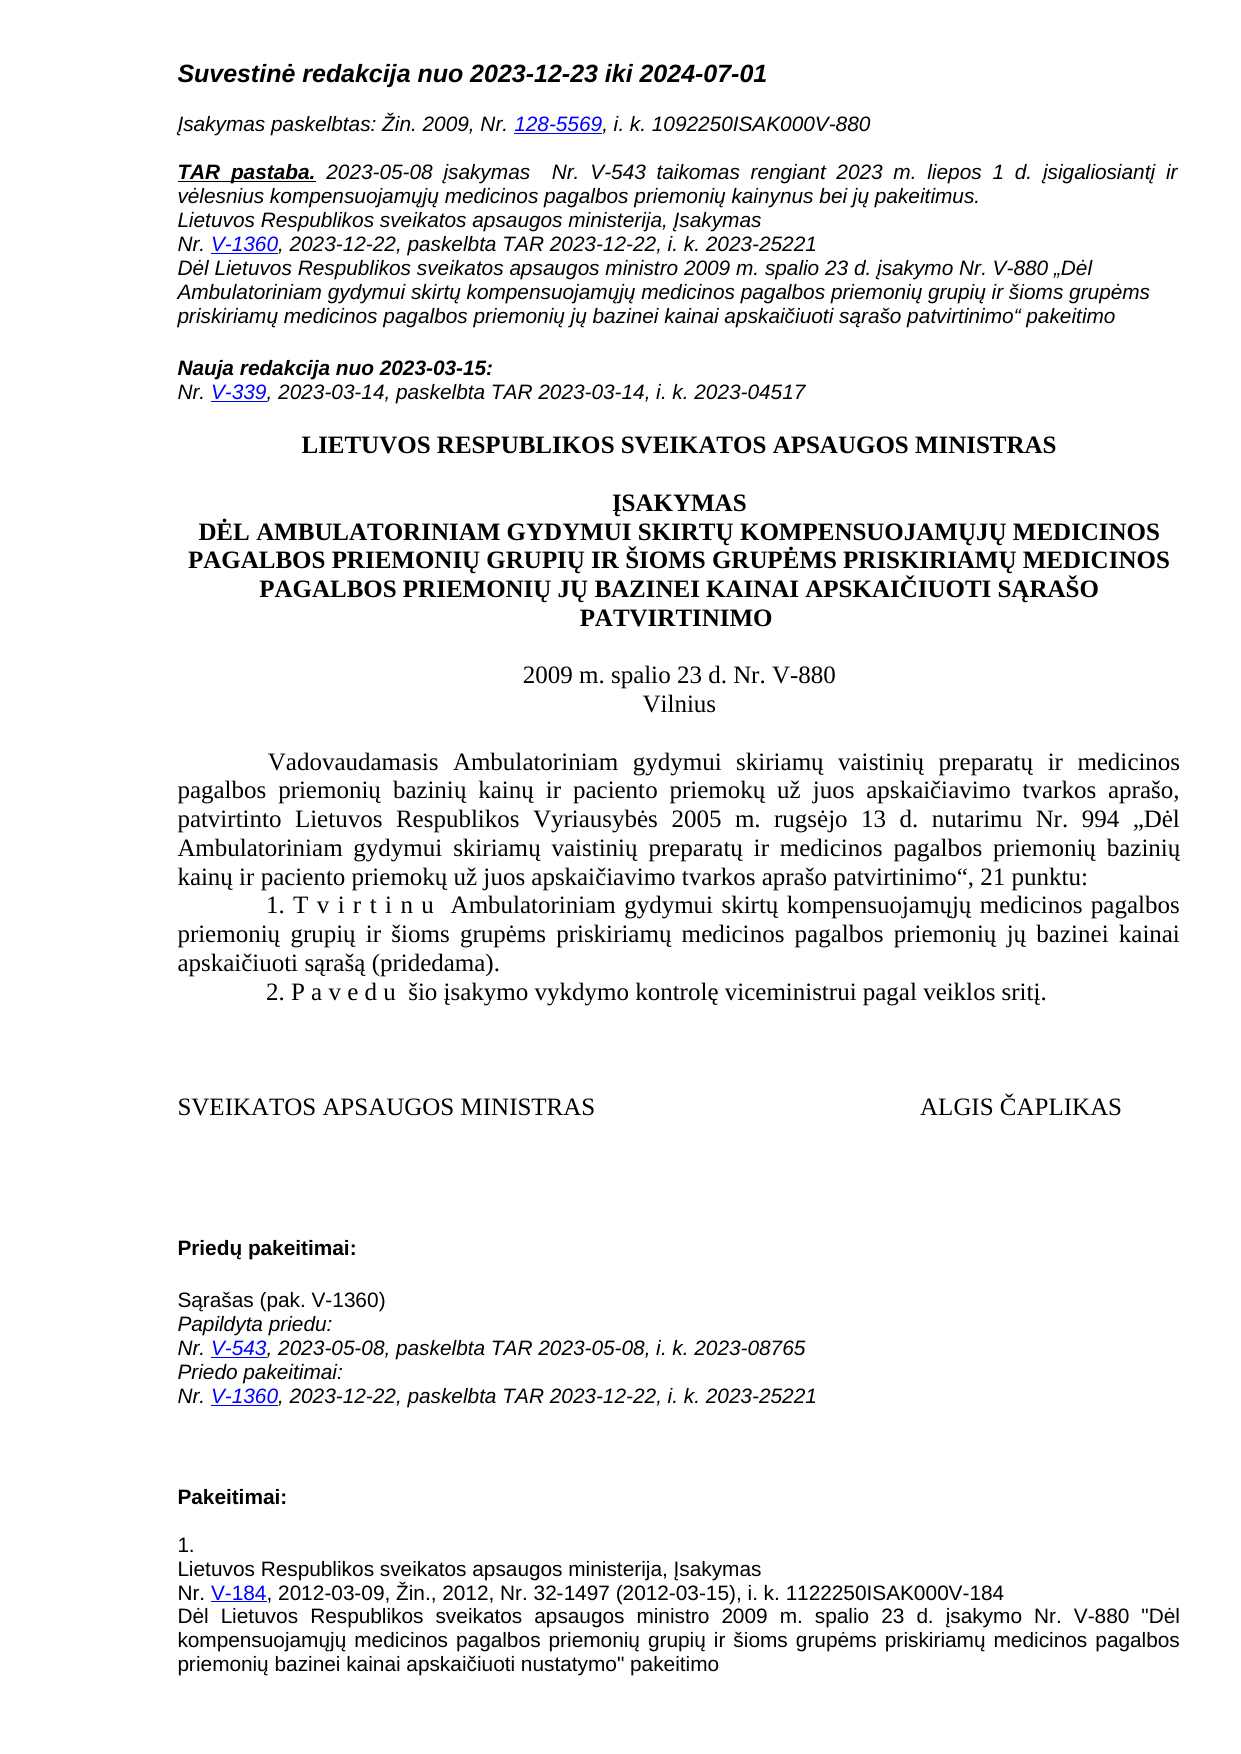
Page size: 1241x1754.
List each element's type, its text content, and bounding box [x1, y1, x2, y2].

text Nr. V-184, 2012-03-09, Žin., 2012, Nr. 32-1497 (2012-03-15), i. k. 1122250ISAK000V-184 [177, 1580, 1181, 1604]
text Nauja redakcija nuo 2023-03-15: [177, 356, 1181, 380]
text Nr. V-339, 2023-03-14, paskelbta TAR 2023-03-14, i. k. 2023-04517 [177, 380, 1181, 404]
text Priedo pakeitimai: [177, 1360, 1181, 1384]
text Priedų pakeitimai: [177, 1235, 1181, 1259]
text Vadovaudamasis Ambulatoriniam gydymui skiriamų vaistinių preparatų ir medicinos pagalbos priemonių bazinių kainų ir paciento priemokų už juos apskaičiavimo tvarkos aprašo, patvirtinto Lietuvos Respublikos Vyriausybės 2005 m. rugsėjo 13 d. nutarimu Nr. 994 „Dėl Ambulatoriniam gydymui skiriamų vaistinių preparatų ir medicinos pagalbos priemonių bazinių kainų ir paciento priemokų už juos apskaičiavimo tvarkos aprašo patvirtinimo“, 21 punktu: [177, 747, 1181, 890]
text Nr. V-1360, 2023-12-22, paskelbta TAR 2023-12-22, i. k. 2023-25221 [177, 232, 1181, 256]
text Nr. V-543, 2023-05-08, paskelbta TAR 2023-05-08, i. k. 2023-08765 [177, 1336, 1181, 1360]
text LIETUVOS RESPUBLIKOS SVEIKATOS APSAUGOS MINISTRAS [177, 430, 1181, 459]
text TAR pastaba. 2023-05-08 įsakymas Nr. V-543 taikomas rengiant 2023 m. liepos 1 d. įsigaliosiantį ir vėlesnius kompensuojamųjų medicinos pagalbos priemonių kainynus bei jų pakeitimus. [177, 160, 1181, 208]
text Dėl Lietuvos Respublikos sveikatos apsaugos ministro 2009 m. spalio 23 d. įsakymo Nr. V-880 „Dėl Ambulatoriniam gydymui skirtų kompensuojamųjų medicinos pagalbos priemonių grupių ir šioms grupėms priskiriamų medicinos pagalbos priemonių jų bazinei kainai apskaičiuoti sąrašo patvirtinimo“ pakeitimo [177, 256, 1181, 327]
text Dėl Lietuvos Respublikos sveikatos apsaugos ministro 2009 m. spalio 23 d. įsakymo Nr. V-880 "Dėl kompensuojamųjų medicinos pagalbos priemonių grupių ir šioms grupėms priskiriamų medicinos pagalbos priemonių bazinei kainai apskaičiuoti nustatymo" pakeitimo [177, 1604, 1181, 1676]
text DĖL AMBULATORINIAM GYDYMUI SKIRTŲ KOMPENSUOJAMŲJŲ MEDICINOS PAGALBOS PRIEMONIŲ GRUPIŲ IR ŠIOMS GRUPĖMS PRISKIRIAMŲ MEDICINOS PAGALBOS PRIEMONIŲ JŲ BAZINEI KAINAI APSKAIČIUOTI SĄRAŠO PATVIRTINIMO [177, 517, 1181, 632]
text 2. P a v e d u šio įsakymo vykdymo kontrolę viceministrui pagal veiklos sritį. [177, 977, 1181, 1005]
text Lietuvos Respublikos sveikatos apsaugos ministerija, Įsakymas [177, 208, 1181, 232]
text 2009 m. spalio 23 d. Nr. V-880 [177, 660, 1181, 689]
text Papildyta priedu: [177, 1312, 1181, 1336]
text Įsakymas paskelbtas: Žin. 2009, Nr. 128-5569, i. k. 1092250ISAK000V-880 [177, 112, 1181, 136]
text Vilnius [177, 689, 1181, 718]
text Pakeitimai: [177, 1484, 1181, 1508]
text Nr. V-1360, 2023-12-22, paskelbta TAR 2023-12-22, i. k. 2023-25221 [177, 1384, 1181, 1408]
text 1. [177, 1532, 1181, 1556]
text Lietuvos Respublikos sveikatos apsaugos ministerija, Įsakymas [177, 1556, 1181, 1580]
text 1. T v i r t i n u Ambulatoriniam gydymui skirtų kompensuojamųjų medicinos pagalbos priemonių grupių ir šioms grupėms priskiriamų medicinos pagalbos priemonių jų bazinei kainai apskaičiuoti sąrašą (pridedama). [177, 890, 1181, 977]
text ĮSAKYMAS [177, 488, 1181, 517]
text SVEIKATOS APSAUGOS MINISTRAS ALGIS ČAPLIKAS [177, 1092, 1181, 1120]
text Suvestinė redakcija nuo 2023-12-23 iki 2024-07-01 [177, 59, 1181, 88]
text Sąrašas (pak. V-1360) [177, 1288, 1181, 1312]
